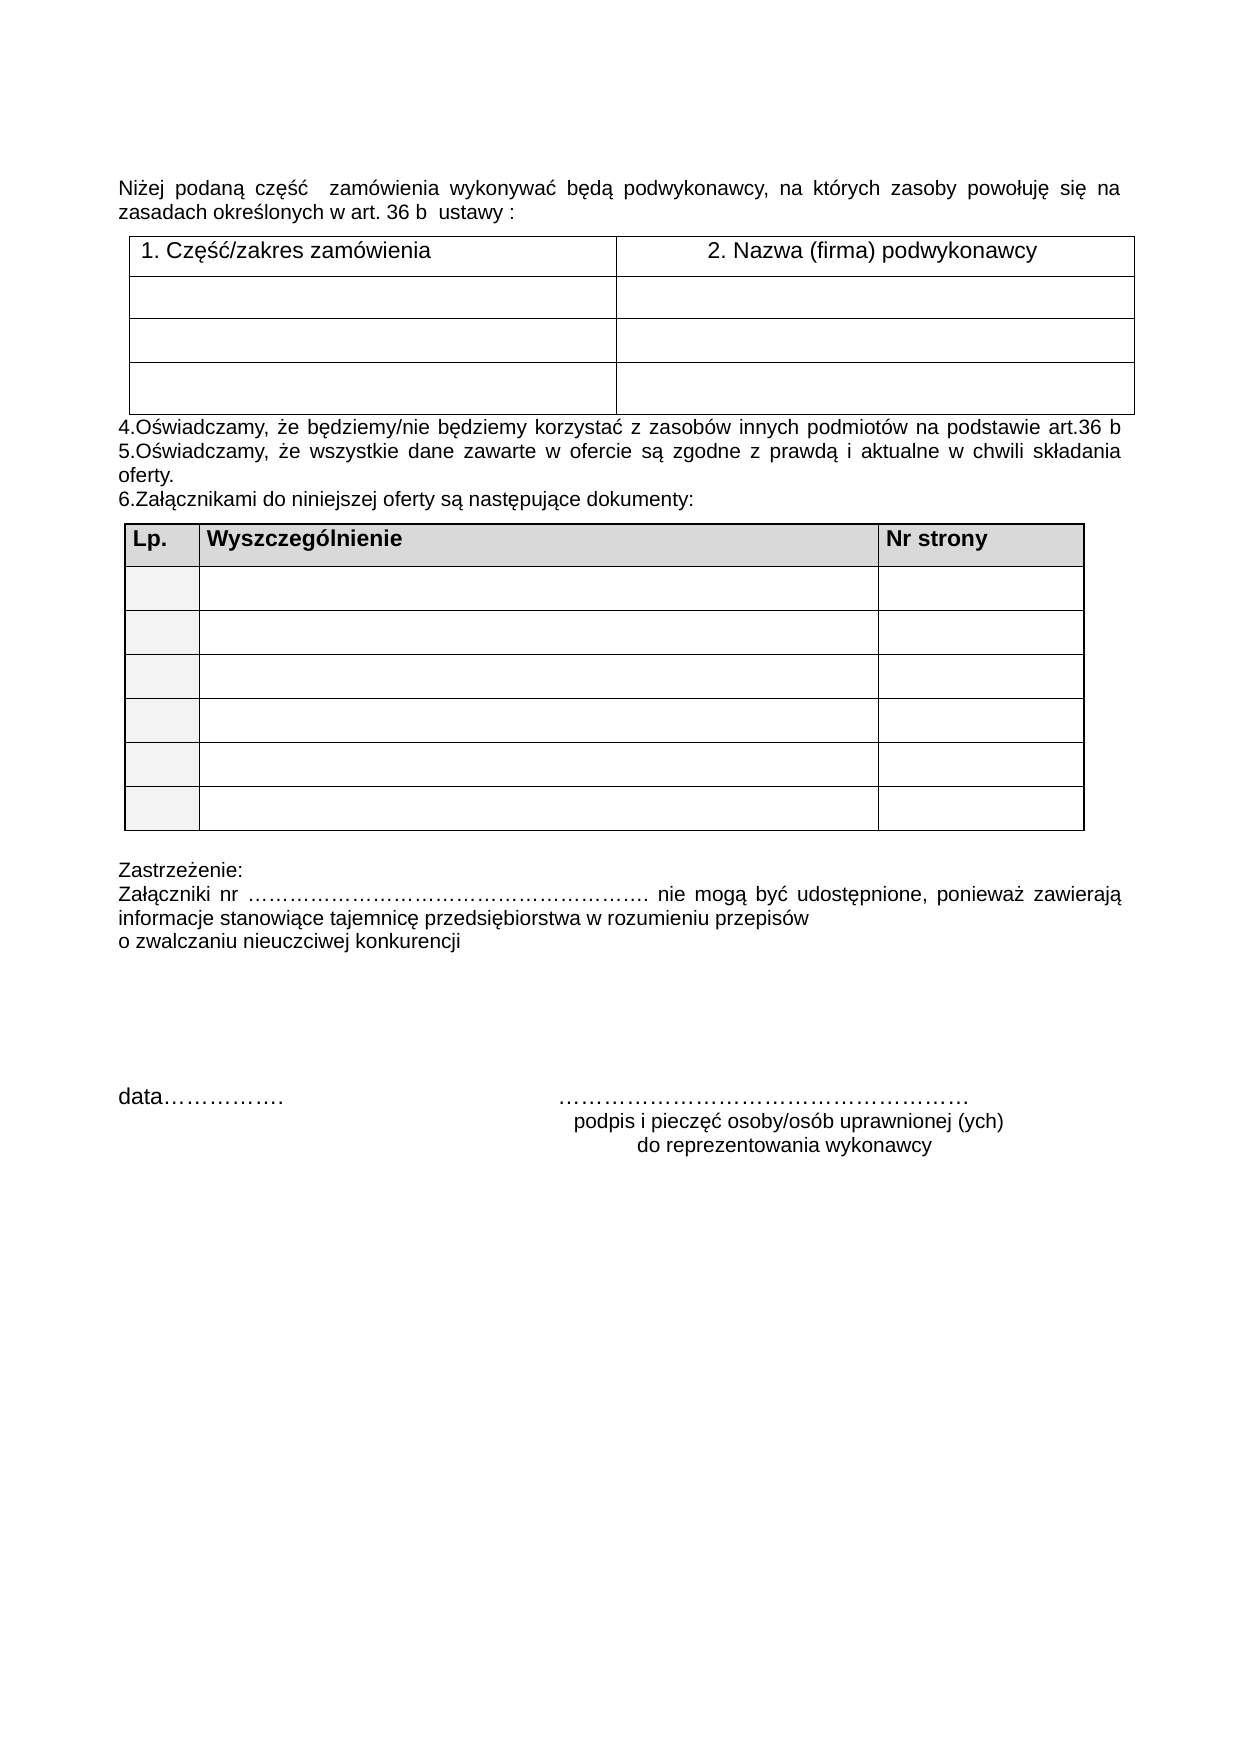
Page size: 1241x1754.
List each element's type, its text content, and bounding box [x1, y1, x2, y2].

table_cell [130, 277, 616, 318]
table_cell [126, 743, 199, 786]
table_cell [879, 567, 1083, 610]
table_cell [200, 699, 878, 742]
table_cell [200, 655, 878, 698]
text Załączniki nr …………………………………………………. nie mogą być udostępnione, ponieważ zawierają informacje stanowiące tajemnicę przedsiębiorstwa w rozumieniu przepisów [118, 881, 1122, 929]
table_cell [617, 363, 1134, 414]
table_header Nr strony [879, 525, 1083, 566]
table_cell [617, 319, 1134, 362]
table_cell [200, 787, 878, 830]
text 6.Załącznikami do niniejszej oferty są następujące dokumenty: [118, 487, 1122, 511]
table_header Wyszczególnienie [200, 525, 878, 566]
table_cell [126, 787, 199, 830]
table_cell [200, 567, 878, 610]
table_cell [879, 699, 1083, 742]
table_cell [879, 655, 1083, 698]
table_cell [200, 611, 878, 654]
table_header 2. Nazwa (firma) podwykonawcy [617, 237, 1134, 276]
table_cell [879, 743, 1083, 786]
table_cell [126, 567, 199, 610]
table_cell [879, 611, 1083, 654]
text do reprezentowania wykonawcy [118, 1133, 1122, 1157]
text podpis i pieczęć osoby/osób uprawnionej (ych) [118, 1109, 1122, 1133]
table_cell [879, 787, 1083, 830]
table_cell [130, 319, 616, 362]
table_header 1. Część/zakres zamówienia [130, 237, 616, 276]
table_header Lp. [126, 525, 199, 566]
text data……………. ……………………………………………… [118, 1083, 1122, 1109]
text o zwalczaniu nieuczciwej konkurencji [118, 929, 1122, 953]
text Niżej podaną część zamówienia wykonywać będą podwykonawcy, na których zasoby powołuję się na zasadach określonych w art. 36 b ustawy : [118, 176, 1122, 223]
table_cell [126, 699, 199, 742]
table_cell [130, 363, 616, 414]
table_cell [126, 611, 199, 654]
table_cell [200, 743, 878, 786]
table_cell [617, 277, 1134, 318]
text Zastrzeżenie: [118, 857, 1122, 881]
table_cell [126, 655, 199, 698]
text 4.Oświadczamy, że będziemy/nie będziemy korzystać z zasobów innych podmiotów na podstawie art.36 b 5.Oświadczamy, że wszystkie dane zawarte w ofercie są zgodne z prawdą i aktualne w chwili składania oferty. [118, 415, 1122, 487]
